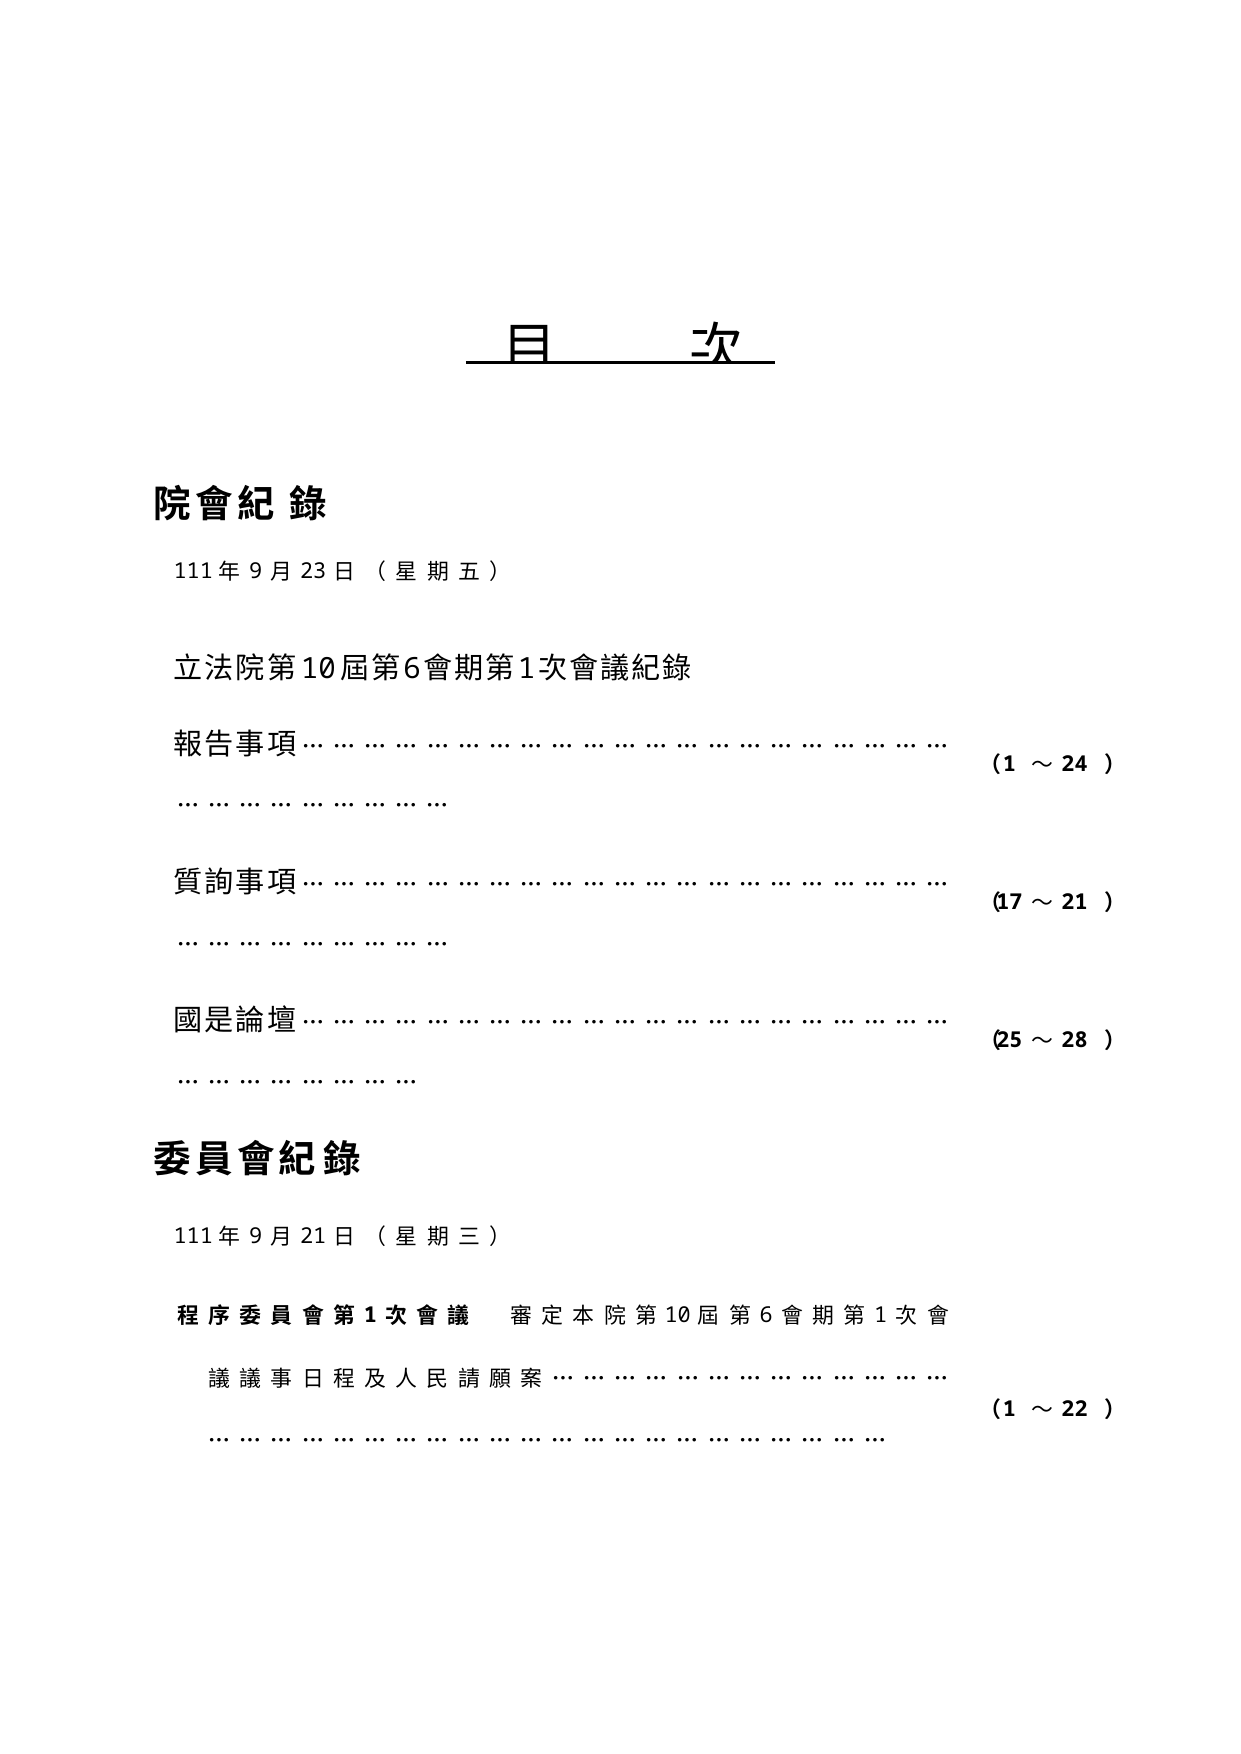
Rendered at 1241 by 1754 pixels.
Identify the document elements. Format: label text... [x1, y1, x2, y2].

table_cell 1 [986, 694, 1023, 832]
table_cell 委員會紀錄 111年9月21日（星期三） [150, 1108, 1108, 1283]
table_cell [967, 618, 986, 694]
table_cell ～ [1023, 970, 1053, 1108]
table_cell 17 [986, 832, 1023, 970]
table_cell ～ [1023, 694, 1053, 832]
table_cell 22 [1053, 1283, 1091, 1470]
table_cell ） [1091, 1283, 1108, 1470]
table_cell [1091, 618, 1108, 694]
table_cell ～ [1023, 1283, 1053, 1470]
table_cell 21 [1053, 832, 1091, 970]
table_header 院會紀錄 111年9月23日（星期五） [150, 443, 1108, 618]
table_cell 28 [1053, 970, 1091, 1108]
table_cell 程序委員會第1次會議 審定本院第10屆第6會期第1次會議議事日程及人民請願案…………………………………………………………………………………………… [150, 1283, 967, 1470]
table_cell ） [1091, 694, 1108, 832]
table_cell [986, 618, 1023, 694]
table_cell ～ [1023, 832, 1053, 970]
table_header 目 次 [466, 281, 774, 361]
table_cell [1053, 618, 1091, 694]
table_cell 質詢事項……………………………………………………………………………… [150, 832, 967, 970]
table_cell 25 [986, 970, 1023, 1108]
table_cell （ [967, 832, 986, 970]
table_cell 24 [1053, 694, 1091, 832]
table_cell 立法院第10屆第6會期第1次會議紀錄 [150, 618, 967, 694]
table_cell （ [967, 1283, 986, 1470]
table_cell ） [1091, 970, 1108, 1108]
table_cell 1 [986, 1283, 1023, 1470]
table_cell （ [967, 694, 986, 832]
table_cell 報告事項……………………………………………………………………………… [150, 694, 967, 832]
table_cell [1023, 618, 1053, 694]
table_cell （ [967, 970, 986, 1108]
table_cell 國是論壇…………………………………………………………………………… [150, 970, 967, 1108]
table_cell ） [1091, 832, 1108, 970]
